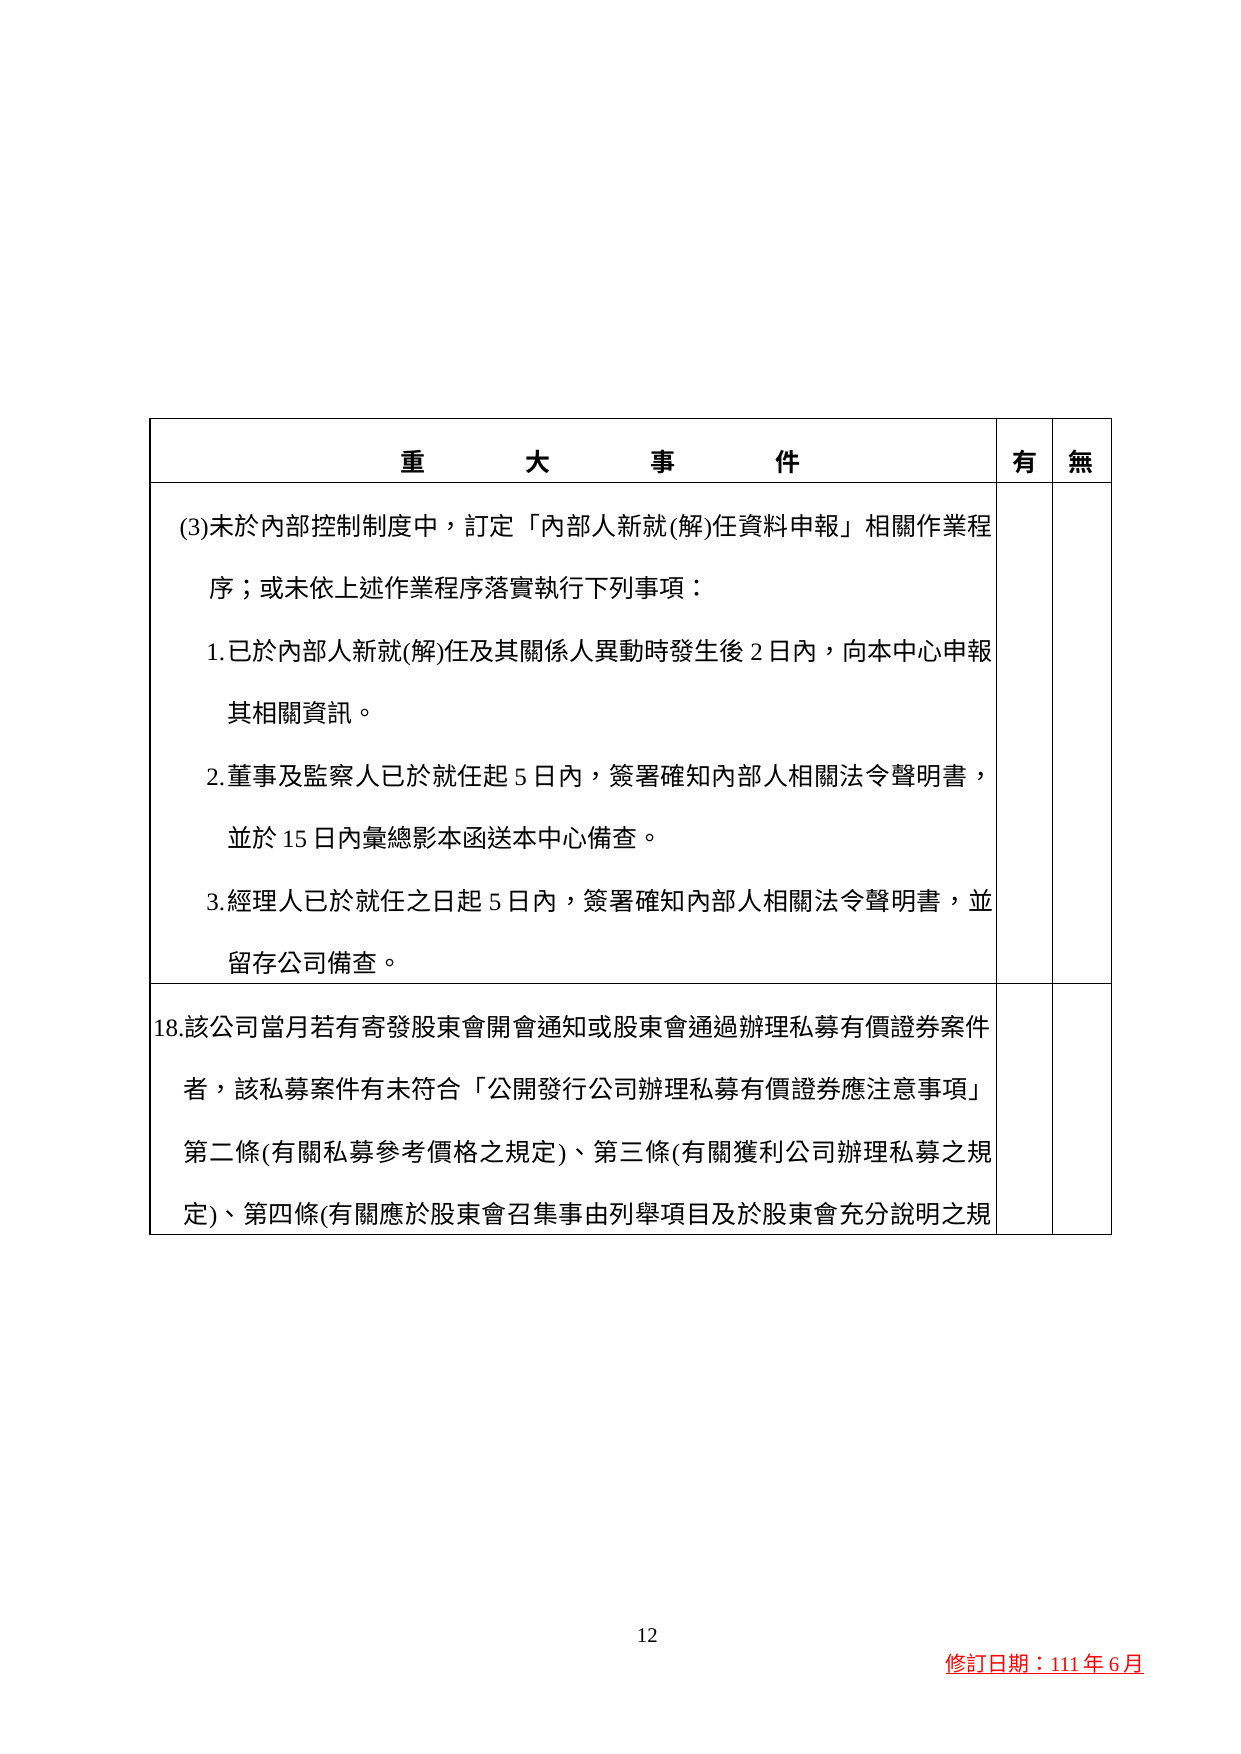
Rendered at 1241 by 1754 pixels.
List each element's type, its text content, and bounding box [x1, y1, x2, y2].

table_header 無 [1053, 419, 1111, 482]
table_cell [1053, 483, 1111, 983]
table_cell [1053, 984, 1111, 1234]
table_cell [997, 483, 1052, 983]
table_cell 18.該公司當月若有寄發股東會開會通知或股東會通過辦理私募有價證券案件者，該私募案件有未符合「公開發行公司辦理私募有價證券應注意事項」第二條(有關私募參考價格之規定)、第三條(有關獲利公司辦理私募之規定)、第四條(有關應於股東會召集事由列舉項目及於股東會充分說明之規 [151, 984, 996, 1234]
table_cell 17.內部人股權申報或新就(解)任程序有下列情形之一者： 【初次登錄者適用】申請登錄興櫃之最近二年度及截至登錄興櫃用公開說明書刊印日止，董事、監察人、經理人及持股超過10%股東之股權移轉情形與公司公開申報之內部人資訊相較，有顯不合理之情事；或於股東名冊上存有二個以上本人帳戶(例如僑外法人同時存有投審會核准之投資帳戶及FINI帳戶)之情事。 【登錄期間每年股東常會停止過戶日後適用】董事、監察人、經理人及持股超過10%股東有於股東名冊上存有二個以上本人帳戶(例如僑外法人同時存有投審會核准之投資帳戶及FINI帳戶)之情事。 未於內部控制制度中，訂定「內部人新就(解)任資料申報」相關作業程序；或未依上述作業程序落實執行下列事項： 已於內部人新就(解)任及其關係人異動時發生後2日內，向本中心申報其相關資訊。 董事及監察人已於就任起5日內，簽署確知內部人相關法令聲明書，並於15日內彙總影本函送本中心備查。 經理人已於就任之日起5日內，簽署確知內部人相關法令聲明書，並留存公司備查。 [151, 483, 996, 983]
table_header 有 [997, 419, 1052, 482]
table_header 重 大 事 件 [151, 419, 996, 482]
table_cell [997, 984, 1052, 1234]
